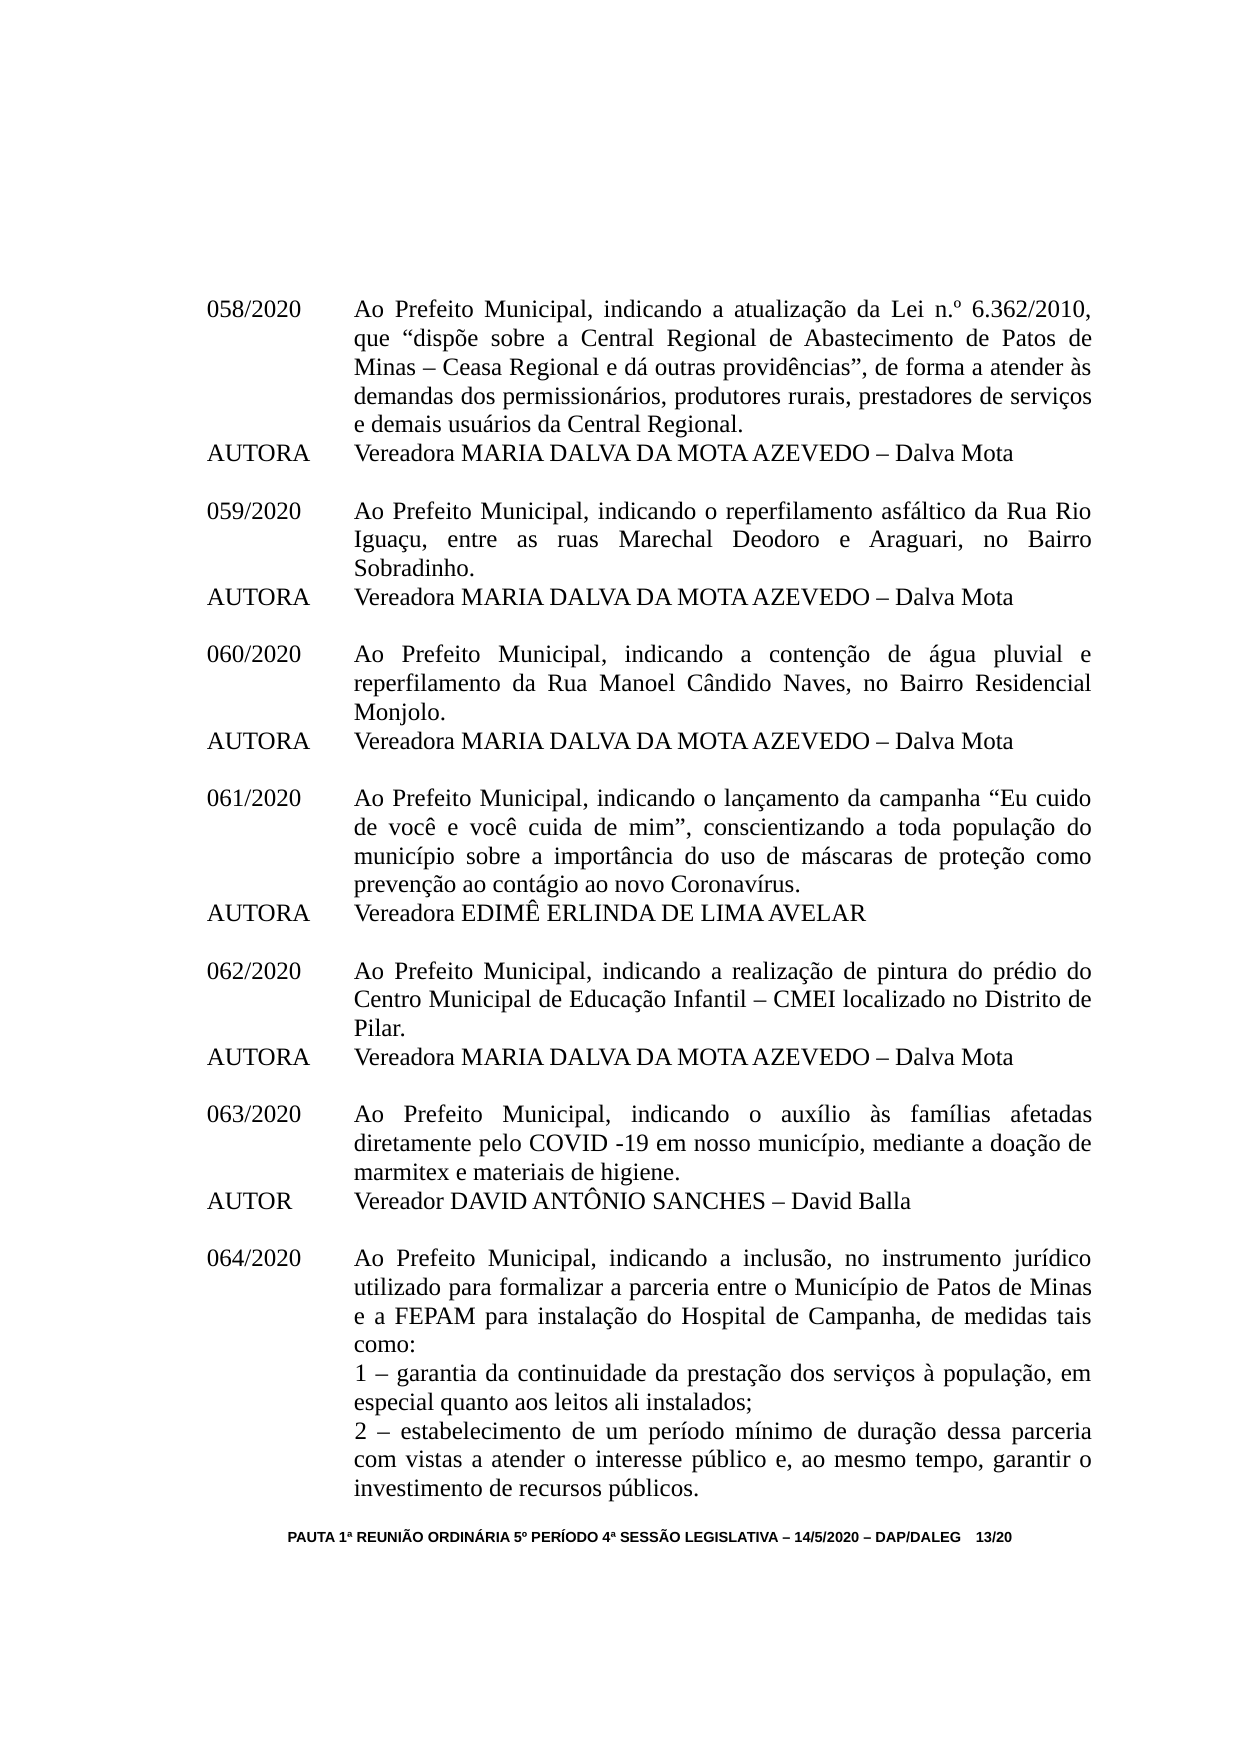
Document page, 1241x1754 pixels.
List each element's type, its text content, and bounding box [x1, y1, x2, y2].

subtitle 1 – garantia da continuidade da prestação dos serviços à população, em especial quanto aos leitos ali instalados; [353, 1358, 1093, 1416]
subtitle 2 – estabelecimento de um período mínimo de duração dessa parceria com vistas a atender o interesse público e, ao mesmo tempo, garantir o investimento de recursos públicos. [353, 1416, 1093, 1502]
subtitle AUTOR Vereador DAVID ANTÔNIO SANCHES – David Balla [207, 1186, 1093, 1214]
subtitle 063/2020 Ao Prefeito Municipal, indicando o auxílio às famílias afetadas diretamente pelo COVID -19 em nosso município, mediante a doação de marmitex e materiais de higiene. [207, 1099, 1093, 1186]
subtitle AUTORA Vereadora MARIA DALVA DA MOTA AZEVEDO – Dalva Mota [207, 1042, 1093, 1071]
subtitle AUTORA Vereadora MARIA DALVA DA MOTA AZEVEDO – Dalva Mota [207, 438, 1093, 467]
subtitle 060/2020 Ao Prefeito Municipal, indicando a contenção de água pluvial e reperfilamento da Rua Manoel Cândido Naves, no Bairro Residencial Monjolo. [207, 639, 1093, 726]
subtitle 064/2020 Ao Prefeito Municipal, indicando a inclusão, no instrumento jurídico utilizado para formalizar a parceria entre o Município de Patos de Minas e a FEPAM para instalação do Hospital de Campanha, de medidas tais como: [207, 1243, 1093, 1358]
subtitle AUTORA Vereadora MARIA DALVA DA MOTA AZEVEDO – Dalva Mota [207, 582, 1093, 611]
subtitle 059/2020 Ao Prefeito Municipal, indicando o reperfilamento asfáltico da Rua Rio Iguaçu, entre as ruas Marechal Deodoro e Araguari, no Bairro Sobradinho. [207, 496, 1093, 582]
subtitle AUTORA Vereadora MARIA DALVA DA MOTA AZEVEDO – Dalva Mota [207, 726, 1093, 754]
subtitle 062/2020 Ao Prefeito Municipal, indicando a realização de pintura do prédio do Centro Municipal de Educação Infantil – CMEI localizado no Distrito de Pilar. [207, 956, 1093, 1042]
subtitle 061/2020 Ao Prefeito Municipal, indicando o lançamento da campanha “Eu cuido de você e você cuida de mim”, conscientizando a toda população do município sobre a importância do uso de máscaras de proteção como prevenção ao contágio ao novo Coronavírus. [207, 783, 1093, 898]
subtitle 058/2020 Ao Prefeito Municipal, indicando a atualização da Lei n.º 6.362/2010, que “dispõe sobre a Central Regional de Abastecimento de Patos de Minas – Ceasa Regional e dá outras providências”, de forma a atender às demandas dos permissionários, produtores rurais, prestadores de serviços e demais usuários da Central Regional. [207, 294, 1093, 438]
subtitle AUTORA Vereadora EDIMÊ ERLINDA DE LIMA AVELAR [207, 898, 1093, 927]
